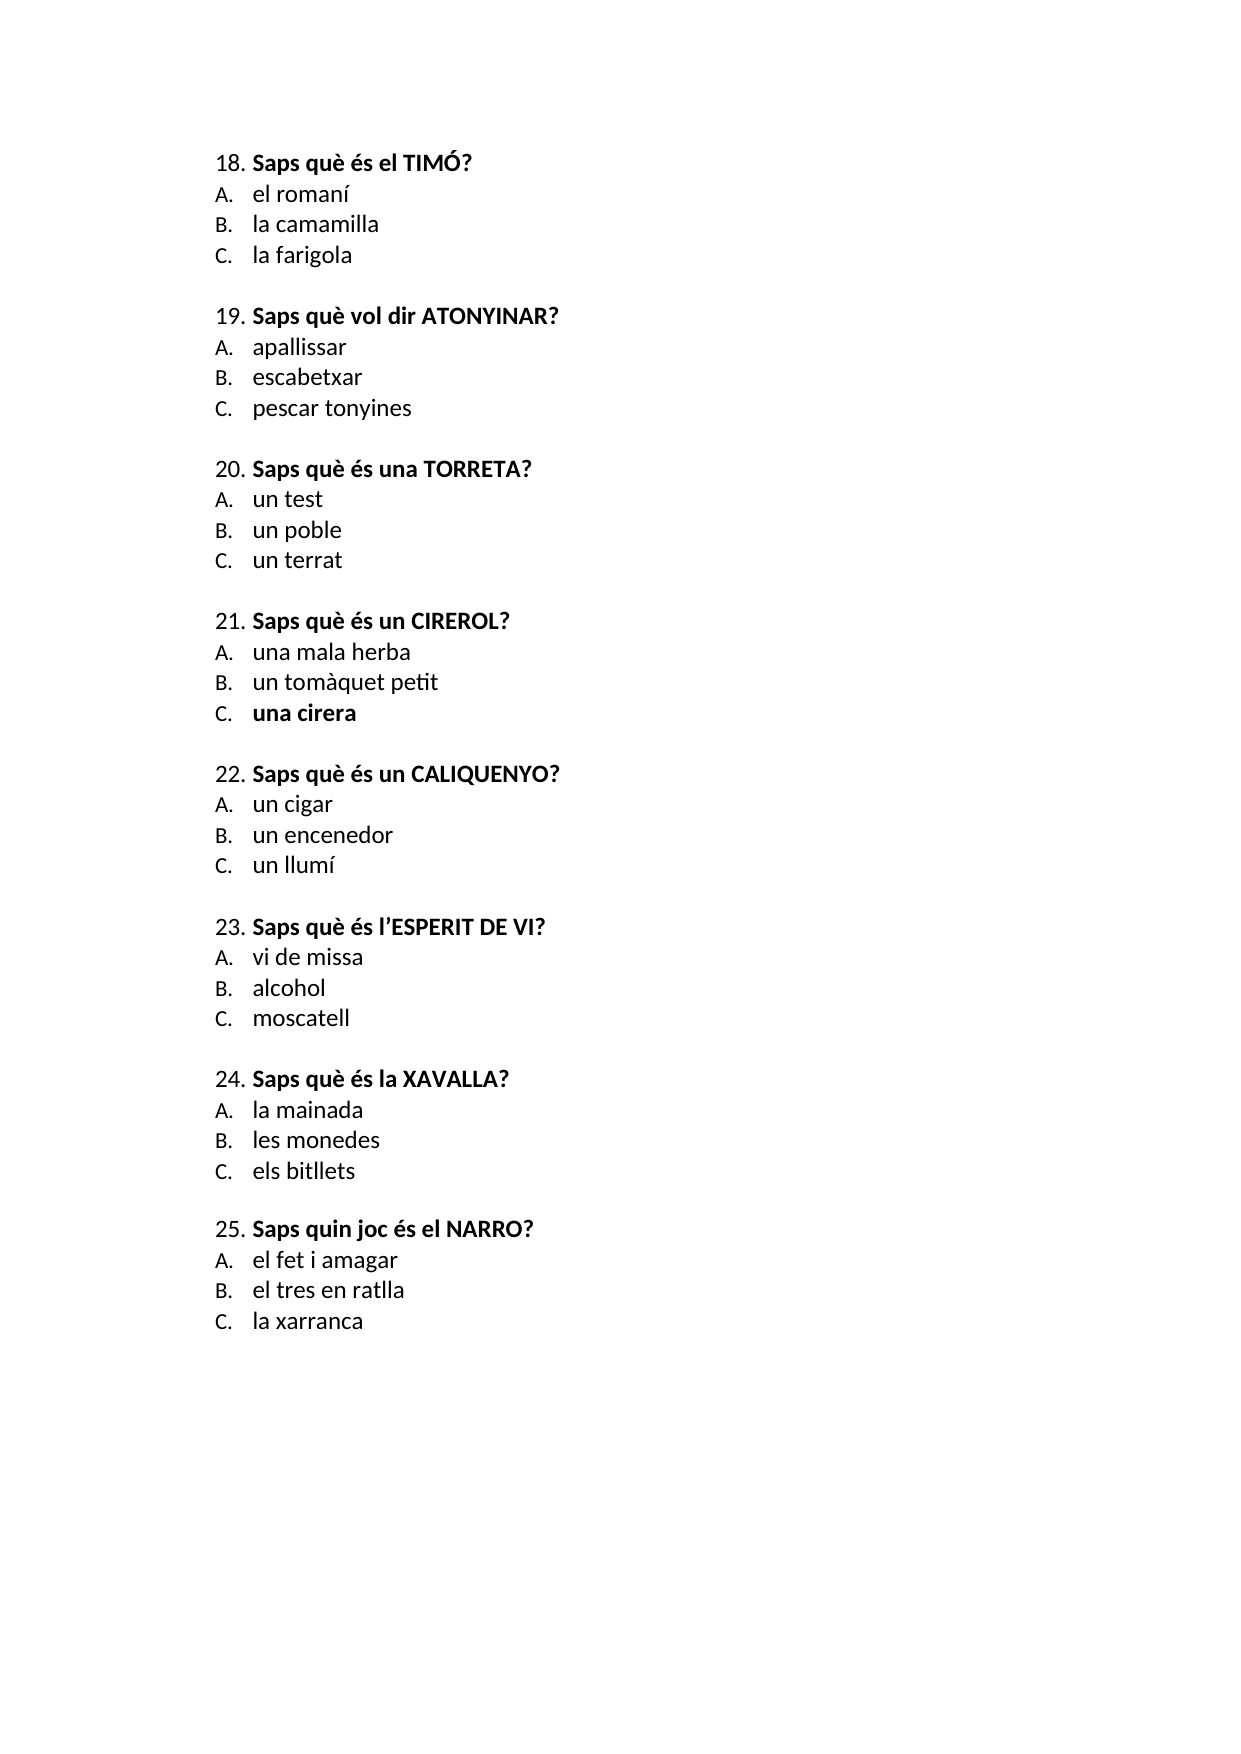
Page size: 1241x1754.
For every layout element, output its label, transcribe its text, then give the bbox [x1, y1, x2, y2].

list un test [215, 483, 583, 514]
list els bitllets [215, 1155, 583, 1185]
list Saps què vol dir ATONYINAR? [215, 300, 583, 331]
list Saps què és l’ESPERIT DE VI? [215, 911, 583, 941]
list la farigola [215, 239, 583, 270]
list les monedes [215, 1124, 583, 1155]
list vi de missa [215, 941, 583, 972]
list pescar tonyines [215, 392, 583, 422]
list un cigar [215, 788, 583, 819]
list la mainada [215, 1094, 583, 1124]
list la xarranca [215, 1305, 583, 1335]
list un terrat [215, 544, 583, 575]
list escabetxar [215, 361, 583, 392]
list una cirera [215, 697, 583, 727]
list un encenedor [215, 819, 583, 849]
list Saps què és el TIMÓ? [215, 148, 583, 178]
list una mala herba [215, 636, 583, 666]
list Saps què és una TORRETA? [215, 453, 583, 483]
list Saps què és un CIREROL? [215, 605, 583, 636]
list el romaní [215, 178, 583, 209]
list un llumí [215, 849, 583, 880]
list Saps què és un CALIQUENYO? [215, 758, 583, 788]
list Saps quin joc és el NARRO? [215, 1213, 583, 1244]
list alcohol [215, 972, 583, 1002]
list un tomàquet petit [215, 666, 583, 697]
list apallissar [215, 331, 583, 361]
list un poble [215, 514, 583, 544]
list el fet i amagar [215, 1244, 583, 1274]
list la camamilla [215, 209, 583, 239]
list el tres en ratlla [215, 1274, 583, 1305]
list Saps què és la XAVALLA? [215, 1063, 583, 1094]
list moscatell [215, 1002, 583, 1033]
